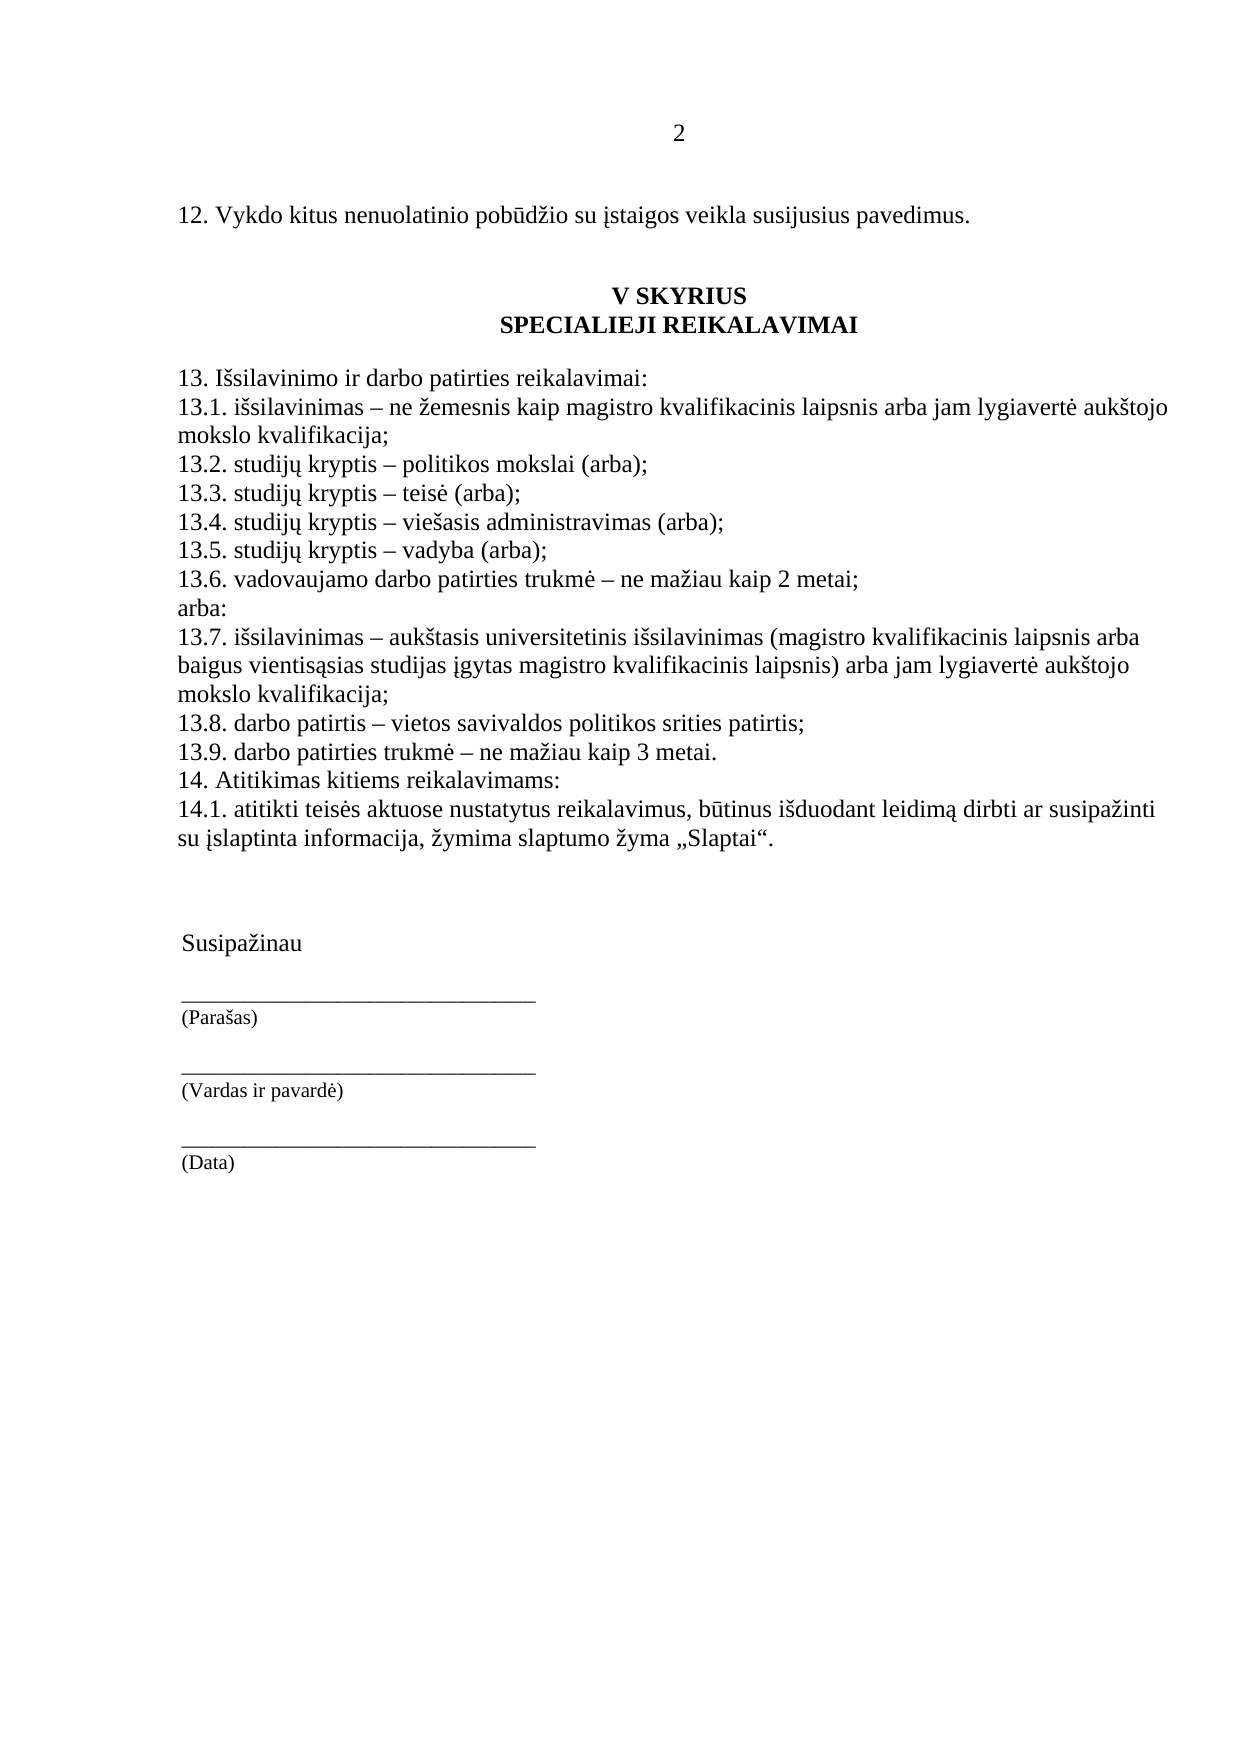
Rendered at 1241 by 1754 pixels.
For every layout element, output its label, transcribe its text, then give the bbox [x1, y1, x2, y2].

text (Vardas ir pavardė) [181, 1077, 1181, 1102]
text (Parašas) [181, 1005, 1181, 1029]
text __________________________________ [181, 1126, 1181, 1150]
text __________________________________ [181, 981, 1181, 1005]
text 13.1. išsilavinimas – ne žemesnis kaip magistro kvalifikacinis laipsnis arba jam lygiavertė aukštojo mokslo kvalifikacija; [177, 392, 1181, 449]
text Susipažinau [181, 928, 1181, 957]
text 13.7. išsilavinimas – aukštasis universitetinis išsilavinimas (magistro kvalifikacinis laipsnis arba baigus vientisąsias studijas įgytas magistro kvalifikacinis laipsnis) arba jam lygiavertė aukštojo mokslo kvalifikacija; [177, 622, 1181, 708]
text 13.3. studijų kryptis – teisė (arba); [177, 478, 1181, 507]
text 13.5. studijų kryptis – vadyba (arba); [177, 535, 1181, 564]
text __________________________________ [181, 1053, 1181, 1077]
text 14.1. atitikti teisės aktuose nustatytus reikalavimus, būtinus išduodant leidimą dirbti ar susipažinti su įslaptinta informacija, žymima slaptumo žyma „Slaptai“. [177, 794, 1181, 852]
text 12. Vykdo kitus nenuolatinio pobūdžio su įstaigos veikla susijusius pavedimus. [177, 200, 1181, 228]
text arba: [177, 593, 1181, 622]
text 13.8. darbo patirtis – vietos savivaldos politikos srities patirtis; [177, 708, 1181, 737]
text SPECIALIEJI REIKALAVIMAI [177, 310, 1181, 339]
text 13. Išsilavinimo ir darbo patirties reikalavimai:0 [177, 363, 1181, 392]
text 13.9. darbo patirties trukmė – ne mažiau kaip 3 metai. [177, 737, 1181, 765]
text 14. Atitikimas kitiems reikalavimams:0 [177, 765, 1181, 794]
text (Data) [181, 1150, 1181, 1174]
text 13.4. studijų kryptis – viešasis administravimas (arba); [177, 507, 1181, 535]
text V SKYRIUS [177, 281, 1181, 310]
text 13.2. studijų kryptis – politikos mokslai (arba); [177, 449, 1181, 478]
text 13.6. vadovaujamo darbo patirties trukmė – ne mažiau kaip 2 metai; [177, 564, 1181, 593]
